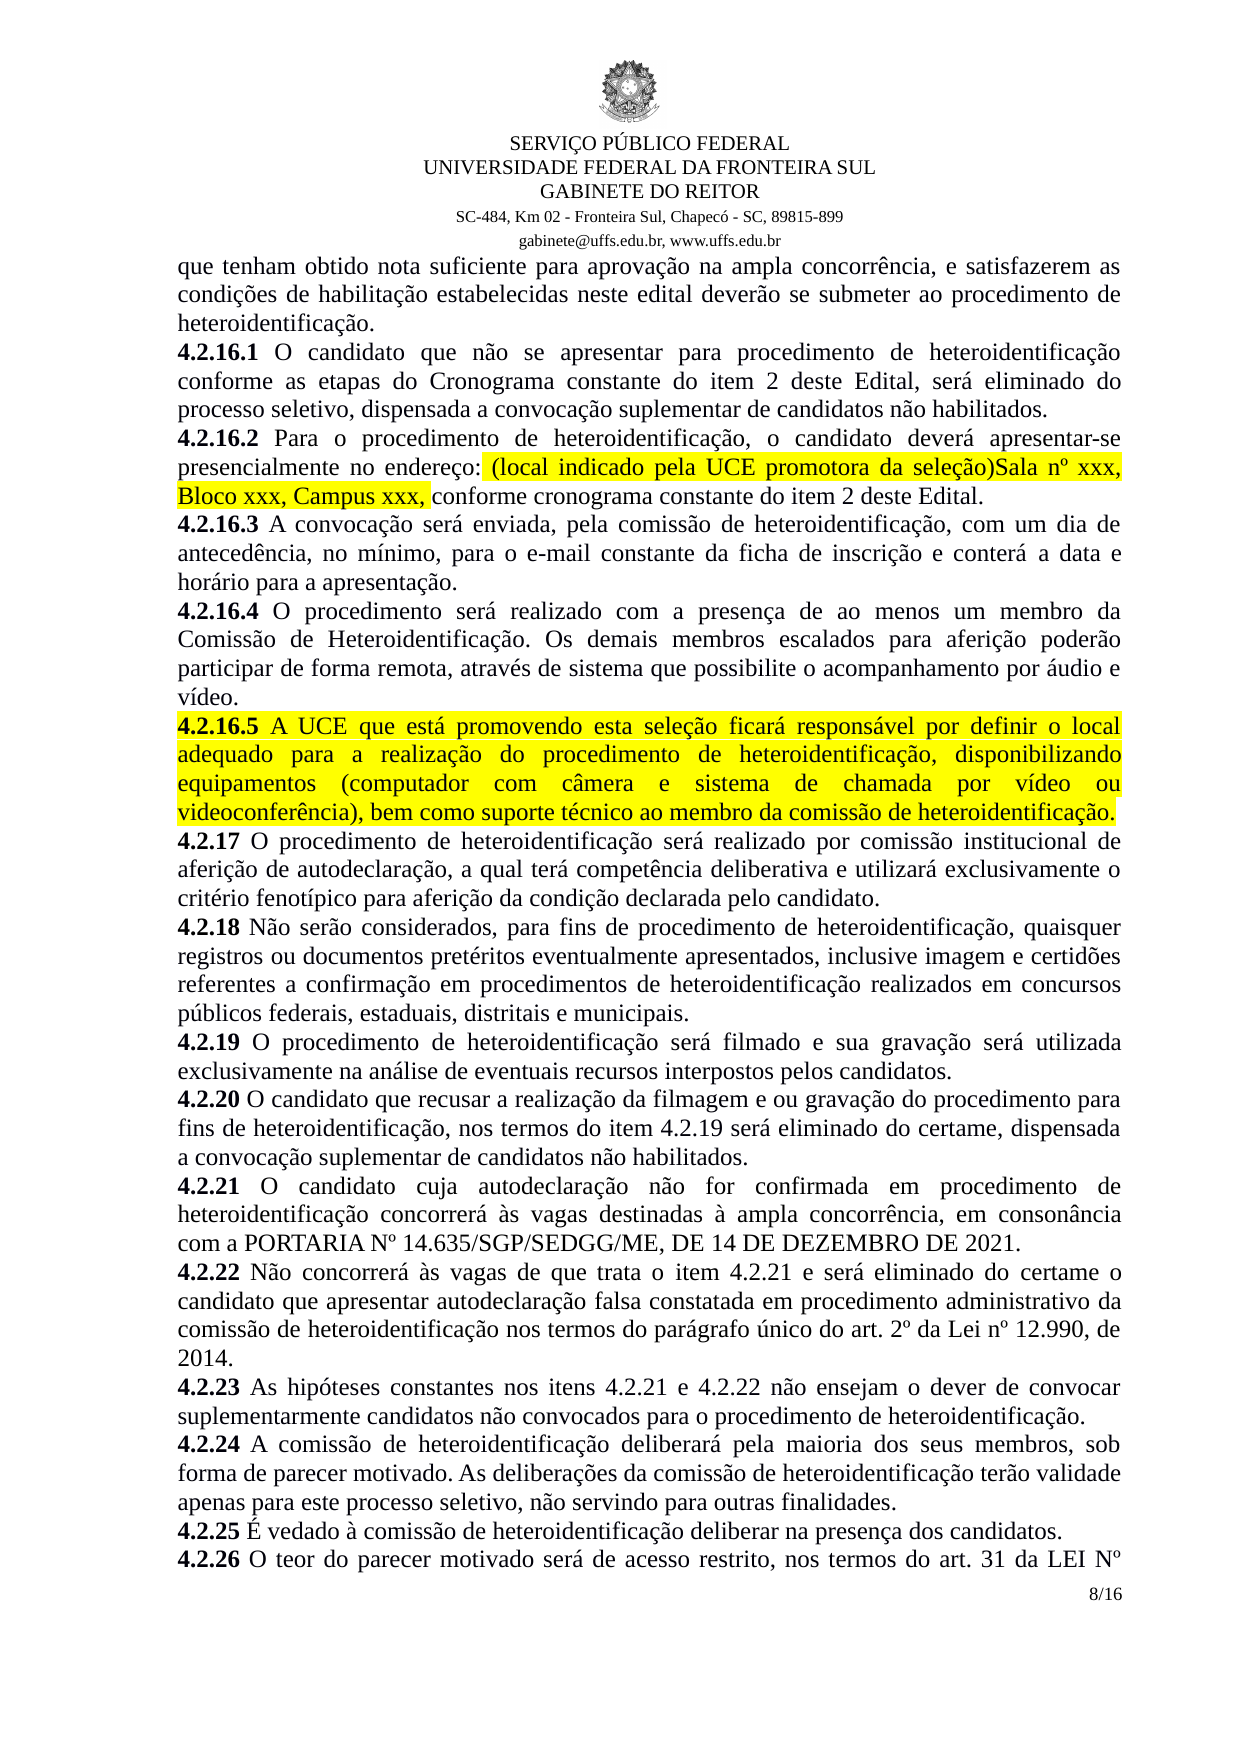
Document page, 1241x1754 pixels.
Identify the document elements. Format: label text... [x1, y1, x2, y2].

text 4.2.18 Não serão considerados, para fins de procedimento de heteroidentificação, quaisquer registros ou documentos pretéritos eventualmente apresentados, inclusive imagem e certidões referentes a confirmação em procedimentos de heteroidentificação realizados em concursos públicos federais, estaduais, distritais e municipais. [177, 912, 1122, 1027]
text 4.2.16.2 Para o procedimento de heteroidentificação, o candidato deverá apresentar-se presencialmente no endereço: (local indicado pela UCE promotora da seleção)Sala nº xxx, Bloco xxx, Campus xxx, conforme cronograma constante do item 2 deste Edital. [177, 423, 1122, 509]
text 4.2.16.4 O procedimento será realizado com a presença de ao menos um membro da Comissão de Heteroidentificação. Os demais membros escalados para aferição poderão participar de forma remota, através de sistema que possibilite o acompanhamento por áudio e vídeo. [177, 596, 1122, 711]
text 4.2.16.5 A UCE que está promovendo esta seleção ficará responsável por definir o local adequado para a realização do procedimento de heteroidentificação, disponibilizando equipamentos (computador com câmera e sistema de chamada por vídeo ou videoconferência), bem como suporte técnico ao membro da comissão de heteroidentificação. [177, 711, 1122, 826]
text que tenham obtido nota suficiente para aprovação na ampla concorrência, e satisfazerem as condições de habilitação estabelecidas neste edital deverão se submeter ao procedimento de heteroidentificação. [177, 251, 1122, 337]
text 4.2.16.1 O candidato que não se apresentar para procedimento de heteroidentificação conforme as etapas do Cronograma constante do item 2 deste Edital, será eliminado do processo seletivo, dispensada a convocação suplementar de candidatos não habilitados. [177, 337, 1122, 423]
text 4.2.21 O candidato cuja autodeclaração não for confirmada em procedimento de heteroidentificação concorrerá às vagas destinadas à ampla concorrência, em consonância com a PORTARIA Nº 14.635/SGP/SEDGG/ME, DE 14 DE DEZEMBRO DE 2021. [177, 1171, 1122, 1257]
text 4.2.17 O procedimento de heteroidentificação será realizado por comissão institucional de aferição de autodeclaração, a qual terá competência deliberativa e utilizará exclusivamente o critério fenotípico para aferição da condição declarada pelo candidato. [177, 826, 1122, 912]
text 4.2.24 A comissão de heteroidentificação deliberará pela maioria dos seus membros, sob forma de parecer motivado. As deliberações da comissão de heteroidentificação terão validade apenas para este processo seletivo, não servindo para outras finalidades. [177, 1429, 1122, 1516]
text 4.2.20 O candidato que recusar a realização da filmagem e ou gravação do procedimento para fins de heteroidentificação, nos termos do item 4.2.19 será eliminado do certame, dispensada a convocação suplementar de candidatos não habilitados. [177, 1084, 1122, 1171]
text 4.2.25 É vedado à comissão de heteroidentificação deliberar na presença dos candidatos. [177, 1516, 1122, 1544]
text 4.2.26 O teor do parecer motivado será de acesso restrito, nos termos do art. 31 da LEI Nº [177, 1544, 1122, 1573]
picture [599, 60, 668, 129]
text 4.2.19 O procedimento de heteroidentificação será filmado e sua gravação será utilizada exclusivamente na análise de eventuais recursos interpostos pelos candidatos. [177, 1027, 1122, 1084]
text 4.2.22 Não concorrerá às vagas de que trata o item 4.2.21 e será eliminado do certame o candidato que apresentar autodeclaração falsa constatada em procedimento administrativo da comissão de heteroidentificação nos termos do parágrafo único do art. 2º da Lei nº 12.990, de 2014. [177, 1257, 1122, 1372]
text 4.2.23 As hipóteses constantes nos itens 4.2.21 e 4.2.22 não ensejam o dever de convocar suplementarmente candidatos não convocados para o procedimento de heteroidentificação. [177, 1372, 1122, 1429]
text 4.2.16.3 A convocação será enviada, pela comissão de heteroidentificação, com um dia de antecedência, no mínimo, para o e-mail constante da ficha de inscrição e conterá a data e horário para a apresentação. [177, 509, 1122, 596]
